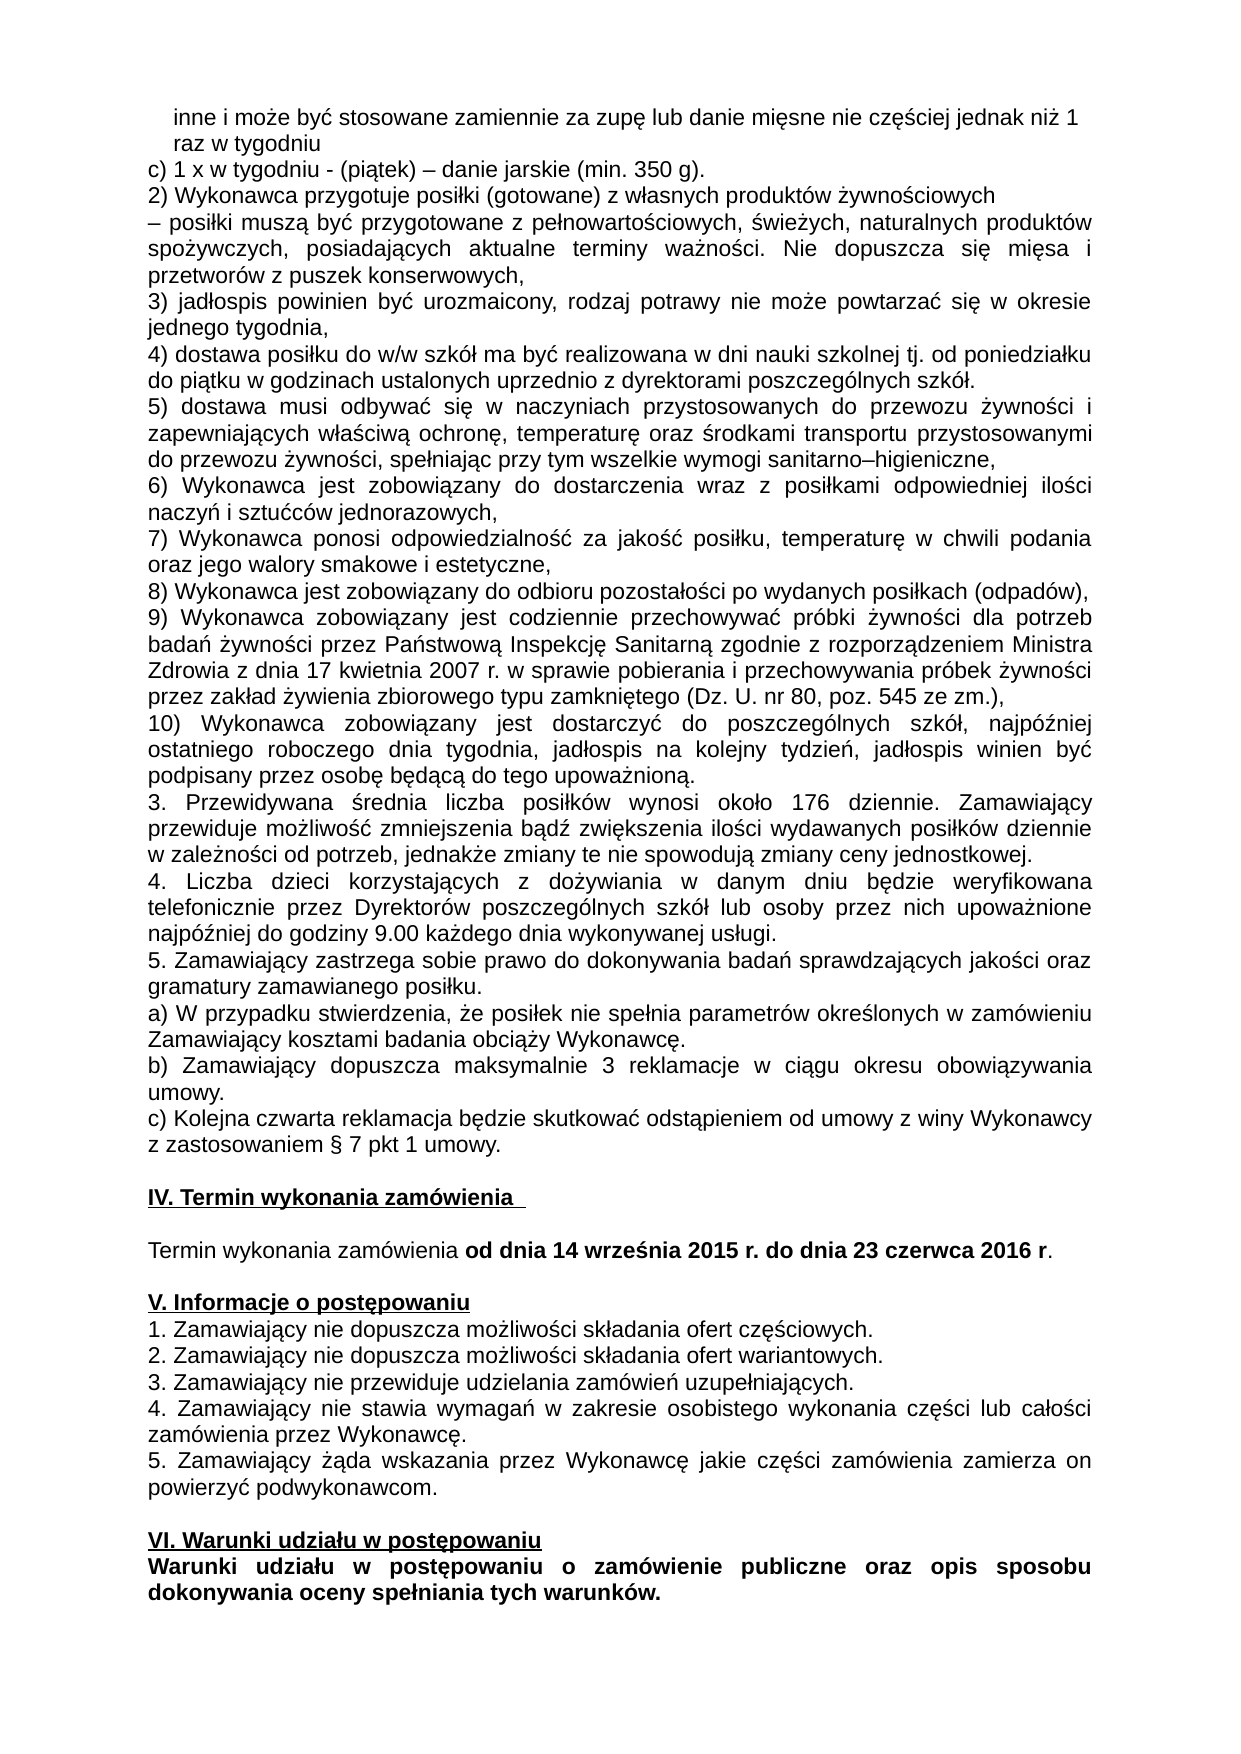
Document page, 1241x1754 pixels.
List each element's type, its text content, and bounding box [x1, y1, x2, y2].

text 6) Wykonawca jest zobowiązany do dostarczenia wraz z posiłkami odpowiedniej ilości naczyń i sztućców jednorazowych, [148, 472, 1092, 525]
text 9) Wykonawca zobowiązany jest codziennie przechowywać próbki żywności dla potrzeb badań żywności przez Państwową Inspekcję Sanitarną zgodnie z rozporządzeniem Ministra Zdrowia z dnia 17 kwietnia 2007 r. w sprawie pobierania i przechowywania próbek żywności przez zakład żywienia zbiorowego typu zamkniętego (Dz. U. nr 80, poz. 545 ze zm.), [148, 604, 1092, 709]
text V. Informacje o postępowaniu [148, 1289, 1092, 1316]
text c) 1 x w tygodniu - (piątek) – danie jarskie (min. 350 g). [148, 156, 1092, 182]
text 2. Zamawiający nie dopuszcza możliwości składania ofert wariantowych. [148, 1342, 1092, 1368]
text 3. Przewidywana średnia liczba posiłków wynosi około 176 dziennie. Zamawiający przewiduje możliwość zmniejszenia bądź zwiększenia ilości wydawanych posiłków dziennie w zależności od potrzeb, jednakże zmiany te nie spowodują zmiany ceny jednostkowej. [148, 789, 1092, 868]
text b) Zamawiający dopuszcza maksymalnie 3 reklamacje w ciągu okresu obowiązywania umowy. [148, 1052, 1092, 1105]
text 4. Liczba dzieci korzystających z dożywiania w danym dniu będzie weryfikowana telefonicznie przez Dyrektorów poszczególnych szkół lub osoby przez nich upoważnione najpóźniej do godziny 9.00 każdego dnia wykonywanej usługi. [148, 868, 1092, 947]
text a) W przypadku stwierdzenia, że posiłek nie spełnia parametrów określonych w zamówieniu Zamawiający kosztami badania obciąży Wykonawcę. [148, 999, 1092, 1052]
text 4. Zamawiający nie stawia wymagań w zakresie osobistego wykonania części lub całości zamówienia przez Wykonawcę. [148, 1395, 1092, 1447]
text 10) Wykonawca zobowiązany jest dostarczyć do poszczególnych szkół, najpóźniej ostatniego roboczego dnia tygodnia, jadłospis na kolejny tydzień, jadłospis winien być podpisany przez osobę będącą do tego upoważnioną. [148, 709, 1092, 789]
text 4) dostawa posiłku do w/w szkół ma być realizowana w dni nauki szkolnej tj. od poniedziałku do piątku w godzinach ustalonych uprzednio z dyrektorami poszczególnych szkół. [148, 341, 1092, 393]
text 8) Wykonawca jest zobowiązany do odbioru pozostałości po wydanych posiłkach (odpadów), [148, 578, 1092, 604]
text IV. Termin wykonania zamówienia [148, 1184, 1092, 1210]
text VI. Warunki udziału w postępowaniu [148, 1527, 1092, 1553]
text 5. Zamawiający zastrzega sobie prawo do dokonywania badań sprawdzających jakości oraz gramatury zamawianego posiłku. [148, 947, 1092, 999]
text 1. Zamawiający nie dopuszcza możliwości składania ofert częściowych. [148, 1316, 1092, 1342]
text 3. Zamawiający nie przewiduje udzielania zamówień uzupełniających. [148, 1368, 1092, 1395]
text 5) dostawa musi odbywać się w naczyniach przystosowanych do przewozu żywności i zapewniających właściwą ochronę, temperaturę oraz środkami transportu przystosowanymi do przewozu żywności, spełniając przy tym wszelkie wymogi sanitarno–higieniczne, [148, 393, 1092, 472]
text Warunki udziału w postępowaniu o zamówienie publiczne oraz opis sposobu dokonywania oceny spełniania tych warunków. [148, 1553, 1092, 1606]
text – posiłki muszą być przygotowane z pełnowartościowych, świeżych, naturalnych produktów spożywczych, posiadających aktualne terminy ważności. Nie dopuszcza się mięsa i przetworów z puszek konserwowych, [148, 209, 1092, 288]
text 7) Wykonawca ponosi odpowiedzialność za jakość posiłku, temperaturę w chwili podania oraz jego walory smakowe i estetyczne, [148, 525, 1092, 578]
text Termin wykonania zamówienia od dnia 14 września 2015 r. do dnia 23 czerwca 2016 r. [148, 1237, 1092, 1263]
text inne i może być stosowane zamiennie za zupę lub danie mięsne nie częściej jednak niż 1 raz w tygodniu [148, 103, 1092, 156]
text 3) jadłospis powinien być urozmaicony, rodzaj potrawy nie może powtarzać się w okresie jednego tygodnia, [148, 288, 1092, 341]
text 2) Wykonawca przygotuje posiłki (gotowane) z własnych produktów żywnościowych [148, 182, 1092, 209]
text 5. Zamawiający żąda wskazania przez Wykonawcę jakie części zamówienia zamierza on powierzyć podwykonawcom. [148, 1447, 1092, 1500]
text c) Kolejna czwarta reklamacja będzie skutkować odstąpieniem od umowy z winy Wykonawcy z zastosowaniem § 7 pkt 1 umowy. [148, 1105, 1092, 1158]
